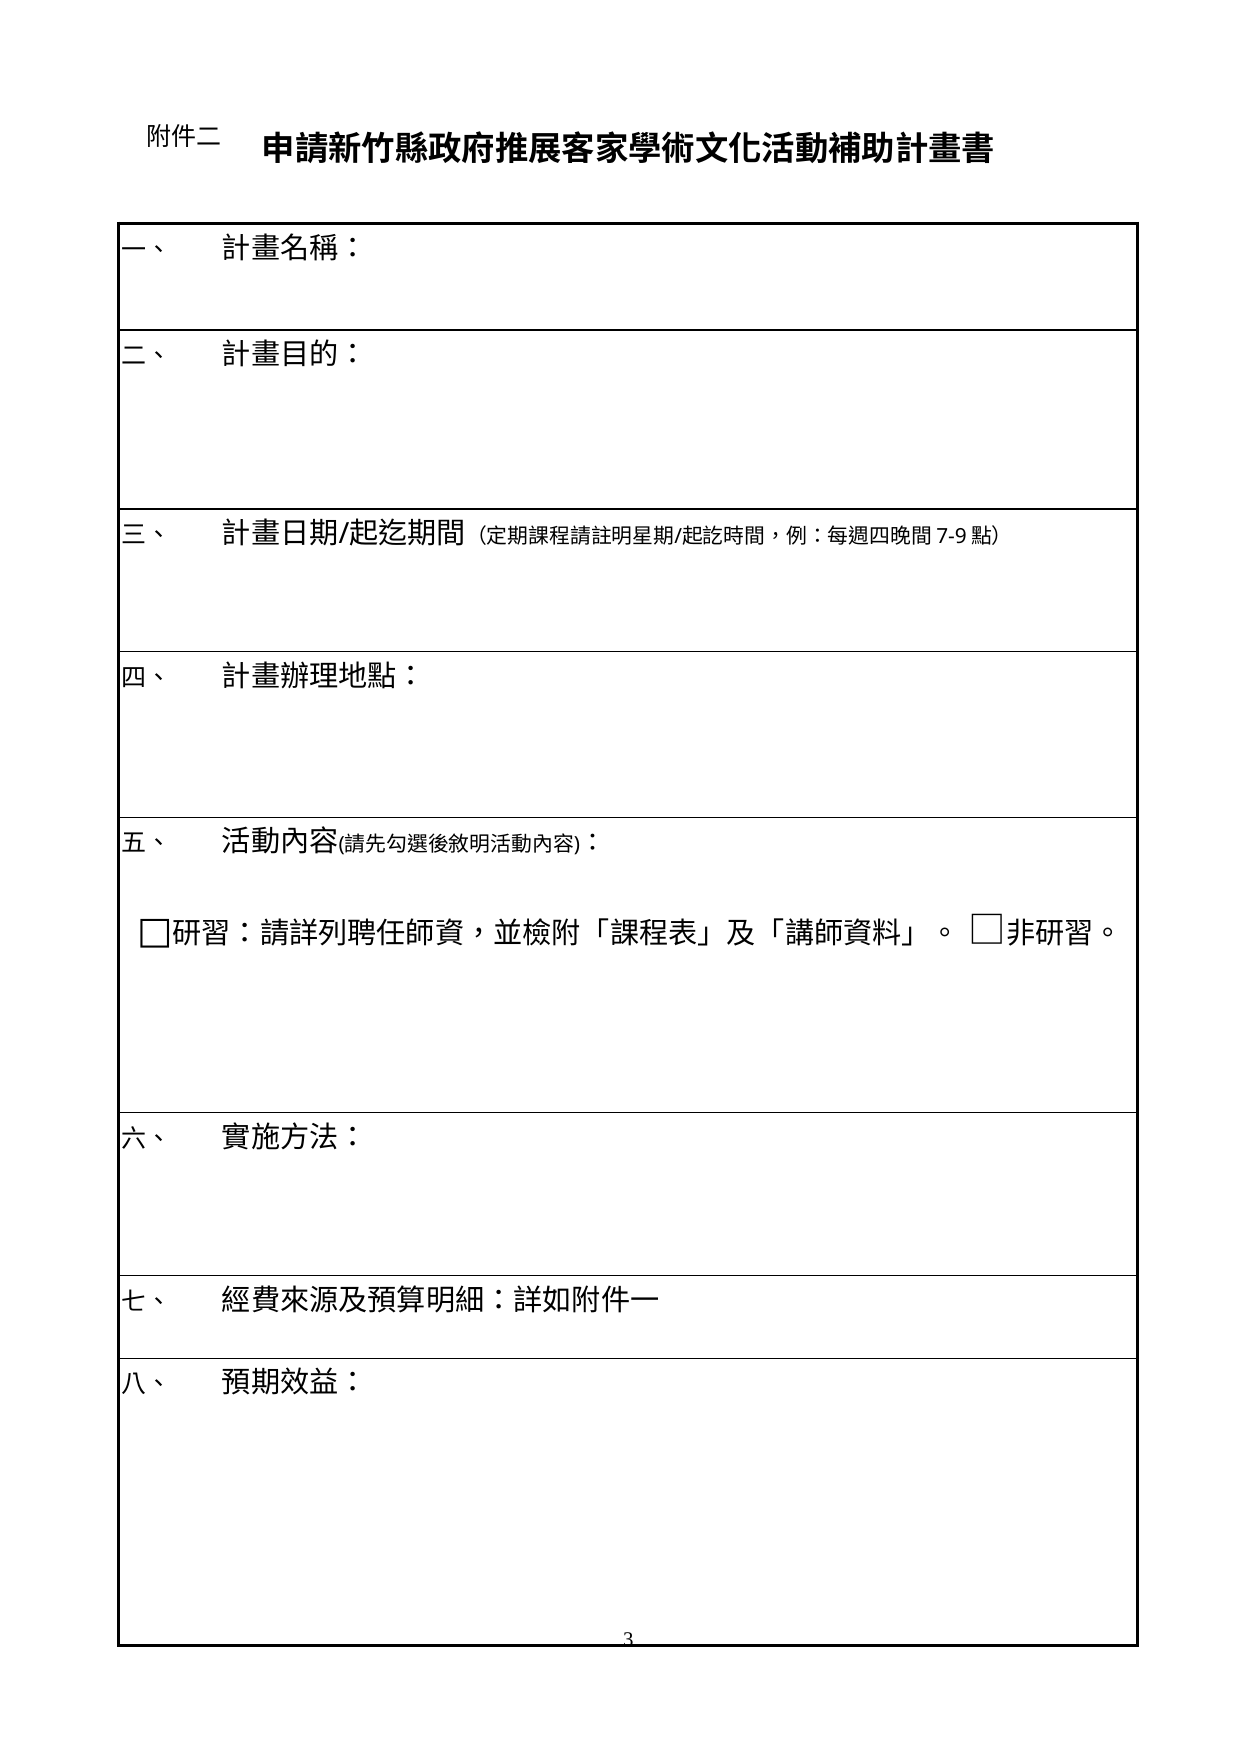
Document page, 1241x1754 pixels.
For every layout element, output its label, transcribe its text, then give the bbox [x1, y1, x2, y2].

table_header 計畫名稱： [120, 225, 1136, 329]
table_cell 活動內容(請先勾選後敘明活動內容)： □研習：請詳列聘任師資，並檢附「課程表」及「講師資料」。 □非研習。 [120, 818, 1136, 1112]
table_cell 計畫日期/起迄期間（定期課程請註明星期/起訖時間，例：每週四晚間7-9點） [120, 510, 1136, 651]
table_cell 預期效益： [120, 1359, 1136, 1644]
text 申請新竹縣政府推展客家學術文化活動補助計畫書 [112, 109, 1144, 184]
table_cell 經費來源及預算明細：詳如附件一 [120, 1276, 1136, 1357]
table_cell 計畫辦理地點： [120, 652, 1136, 816]
text 附件二 [146, 116, 228, 153]
table_cell 實施方法： [120, 1113, 1136, 1275]
table_cell 計畫目的： [120, 331, 1136, 508]
